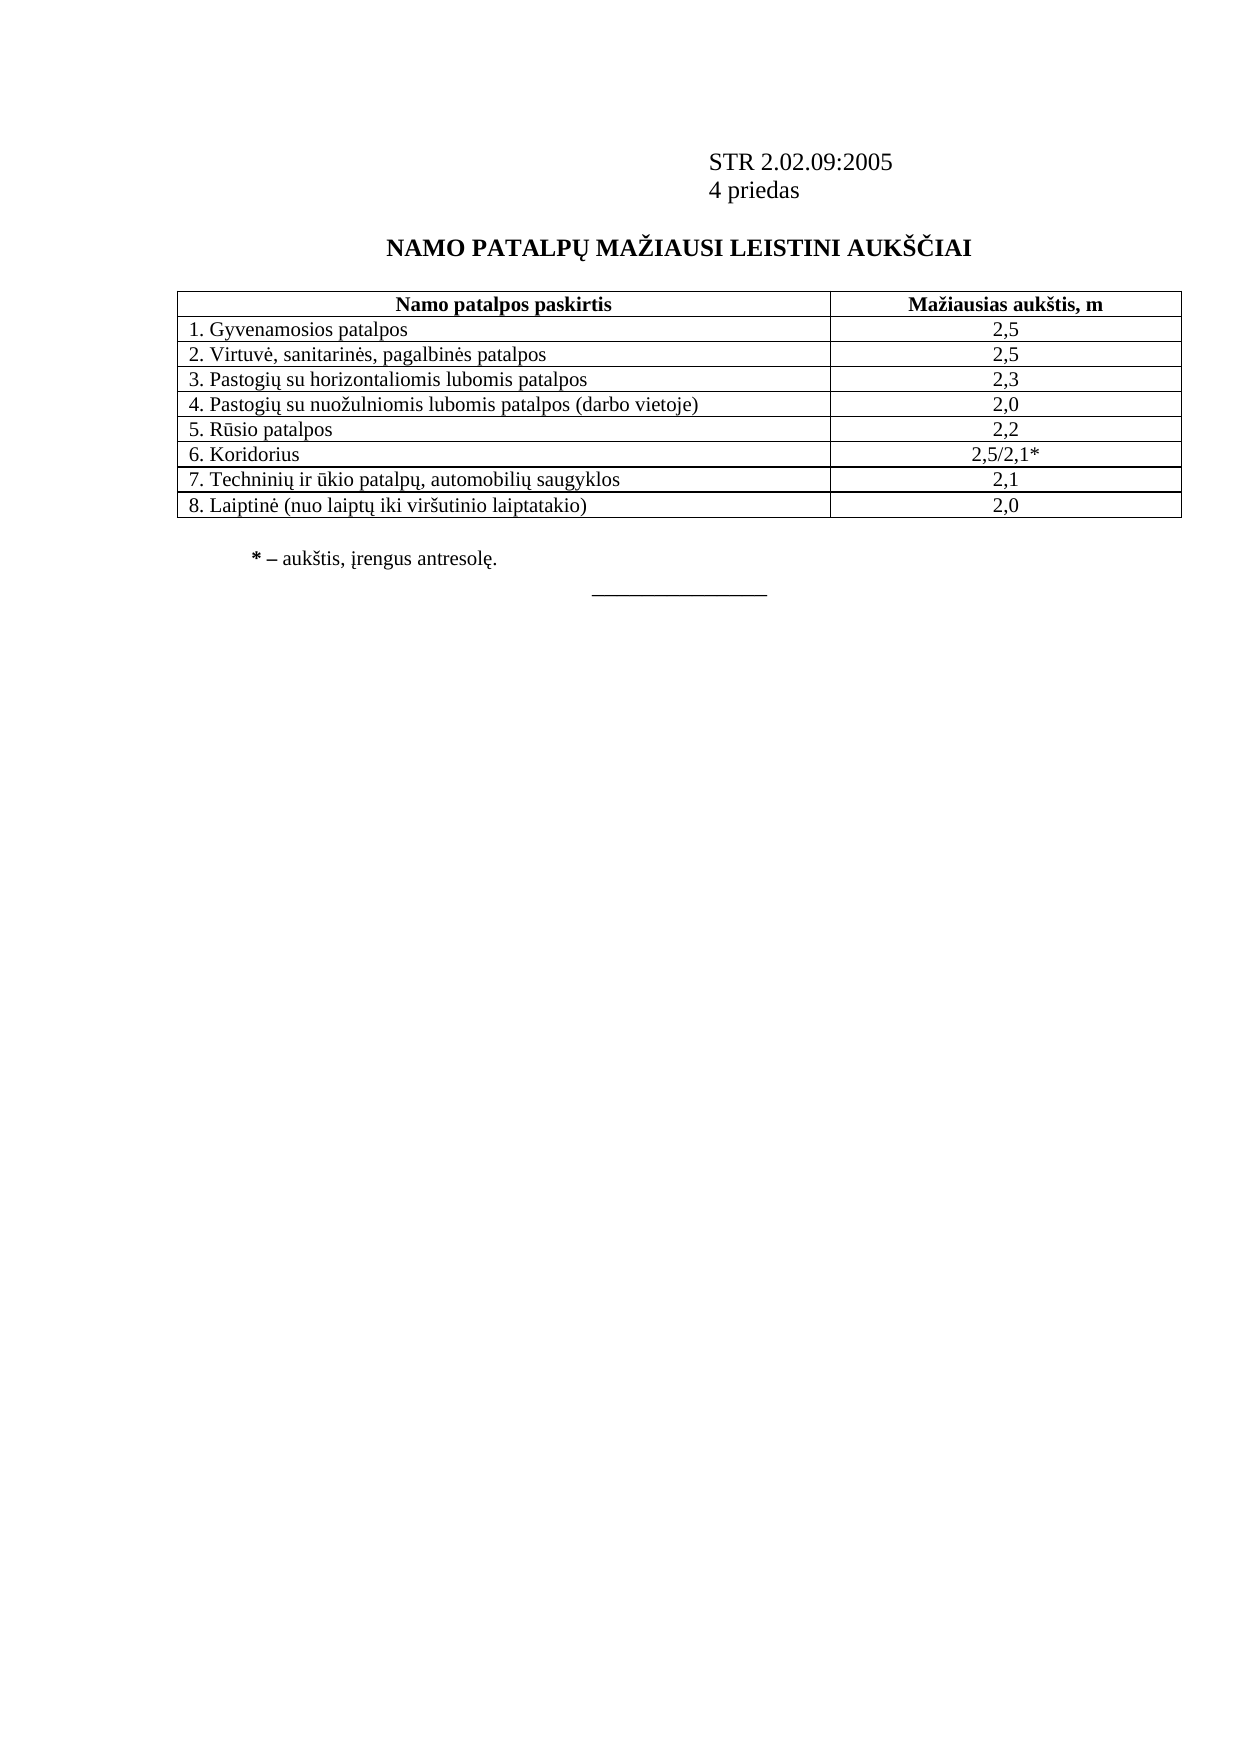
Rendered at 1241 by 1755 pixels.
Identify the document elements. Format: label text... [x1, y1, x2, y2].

text NAMO PATALPŲ MAŽIAUSI LEISTINi AUKŠČIai [177, 233, 1181, 262]
table_cell 8. Laiptinė (nuo laiptų iki viršutinio laiptatakio) [178, 493, 830, 517]
table_cell 1. Gyvenamosios patalpos [178, 317, 830, 341]
text ______________ [177, 570, 1181, 599]
table_cell 6. Koridorius [178, 442, 830, 466]
text * – aukštis, įrengus antresolę. [177, 546, 1181, 570]
table_cell 2,5 [831, 342, 1181, 366]
table_cell 4. Pastogių su nuožulniomis lubomis patalpos (darbo vietoje) [178, 392, 830, 416]
table_cell 3. Pastogių su horizontaliomis lubomis patalpos [178, 367, 830, 391]
table_cell 2,5/2,1* [831, 442, 1181, 466]
table_cell 2,0 [831, 493, 1181, 517]
table_cell 2,5 [831, 317, 1181, 341]
table_header Mažiausias aukštis, m [831, 292, 1181, 316]
table_cell 2. Virtuvė, sanitarinės, pagalbinės patalpos [178, 342, 830, 366]
table_header Namo patalpos paskirtis [178, 292, 830, 316]
table_cell 5. Rūsio patalpos [178, 417, 830, 441]
table_cell 2,3 [831, 367, 1181, 391]
table_cell 2,0 [831, 392, 1181, 416]
text 4 priedas [177, 176, 1181, 204]
text STR 2.02.09:2005 [177, 147, 1181, 176]
table_cell 2,1 [831, 468, 1181, 491]
table_cell 2,2 [831, 417, 1181, 441]
table_cell 7. Techninių ir ūkio patalpų, automobilių saugyklos [178, 468, 830, 491]
